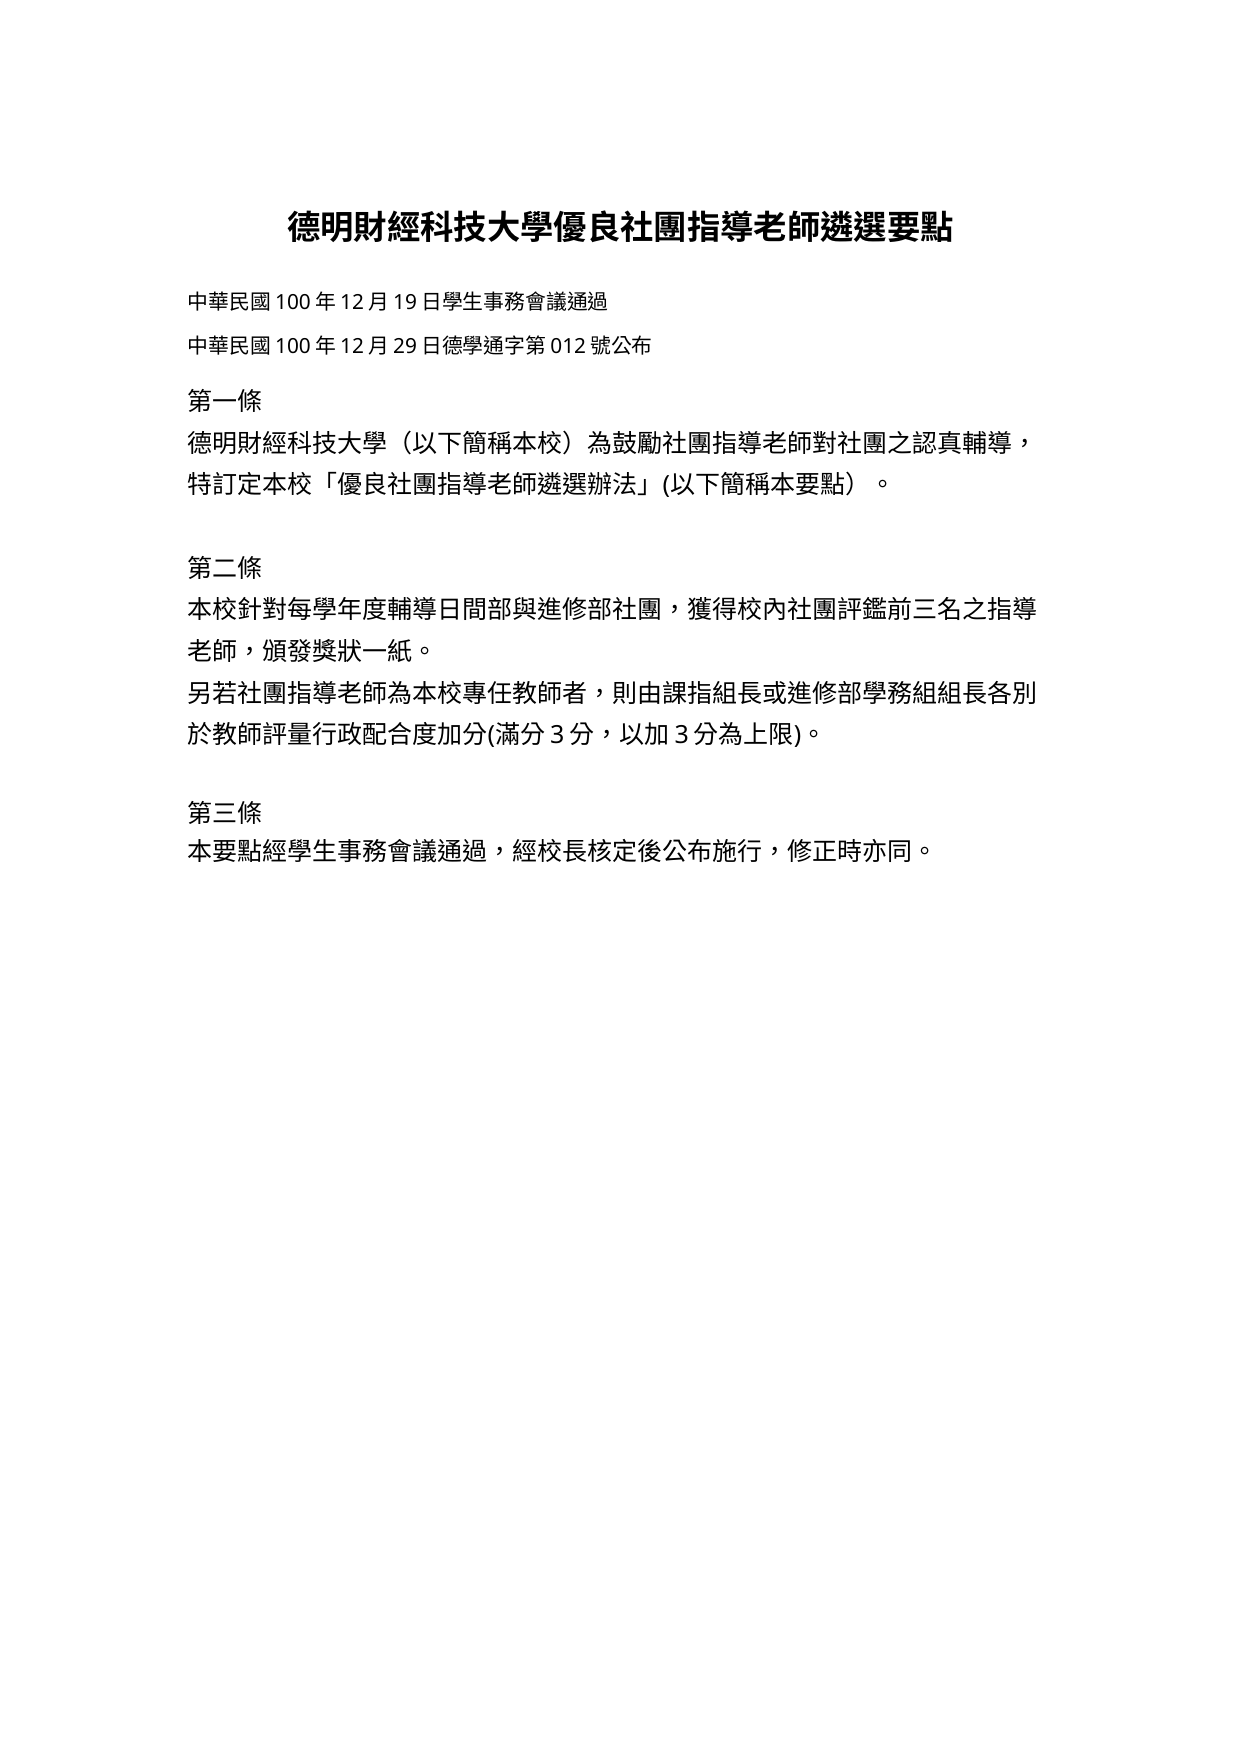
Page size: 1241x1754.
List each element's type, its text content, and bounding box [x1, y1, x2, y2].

text 第三條 [187, 789, 1053, 831]
text 本校針對每學年度輔導日間部與進修部社團，獲得校內社團評鑑前三名之指導老師，頒發獎狀一紙。 [187, 585, 1053, 669]
text 本要點經學生事務會議通過，經校長核定後公布施行，修正時亦同。 [187, 831, 1053, 869]
text 中華民國100年12月29日德學通字第012號公布 [187, 333, 1053, 358]
text 德明財經科技大學優良社團指導老師遴選要點 [187, 206, 1053, 248]
text 中華民國100年12月19日學生事務會議通過 [187, 289, 1053, 314]
text 第二條 [187, 544, 1053, 585]
text 另若社團指導老師為本校專任教師者，則由課指組長或進修部學務組組長各別於教師評量行政配合度加分(滿分3分，以加3分為上限)。 [187, 669, 1053, 752]
text 德明財經科技大學（以下簡稱本校）為鼓勵社團指導老師對社團之認真輔導，特訂定本校「優良社團指導老師遴選辦法」(以下簡稱本要點）。 [187, 419, 1053, 502]
